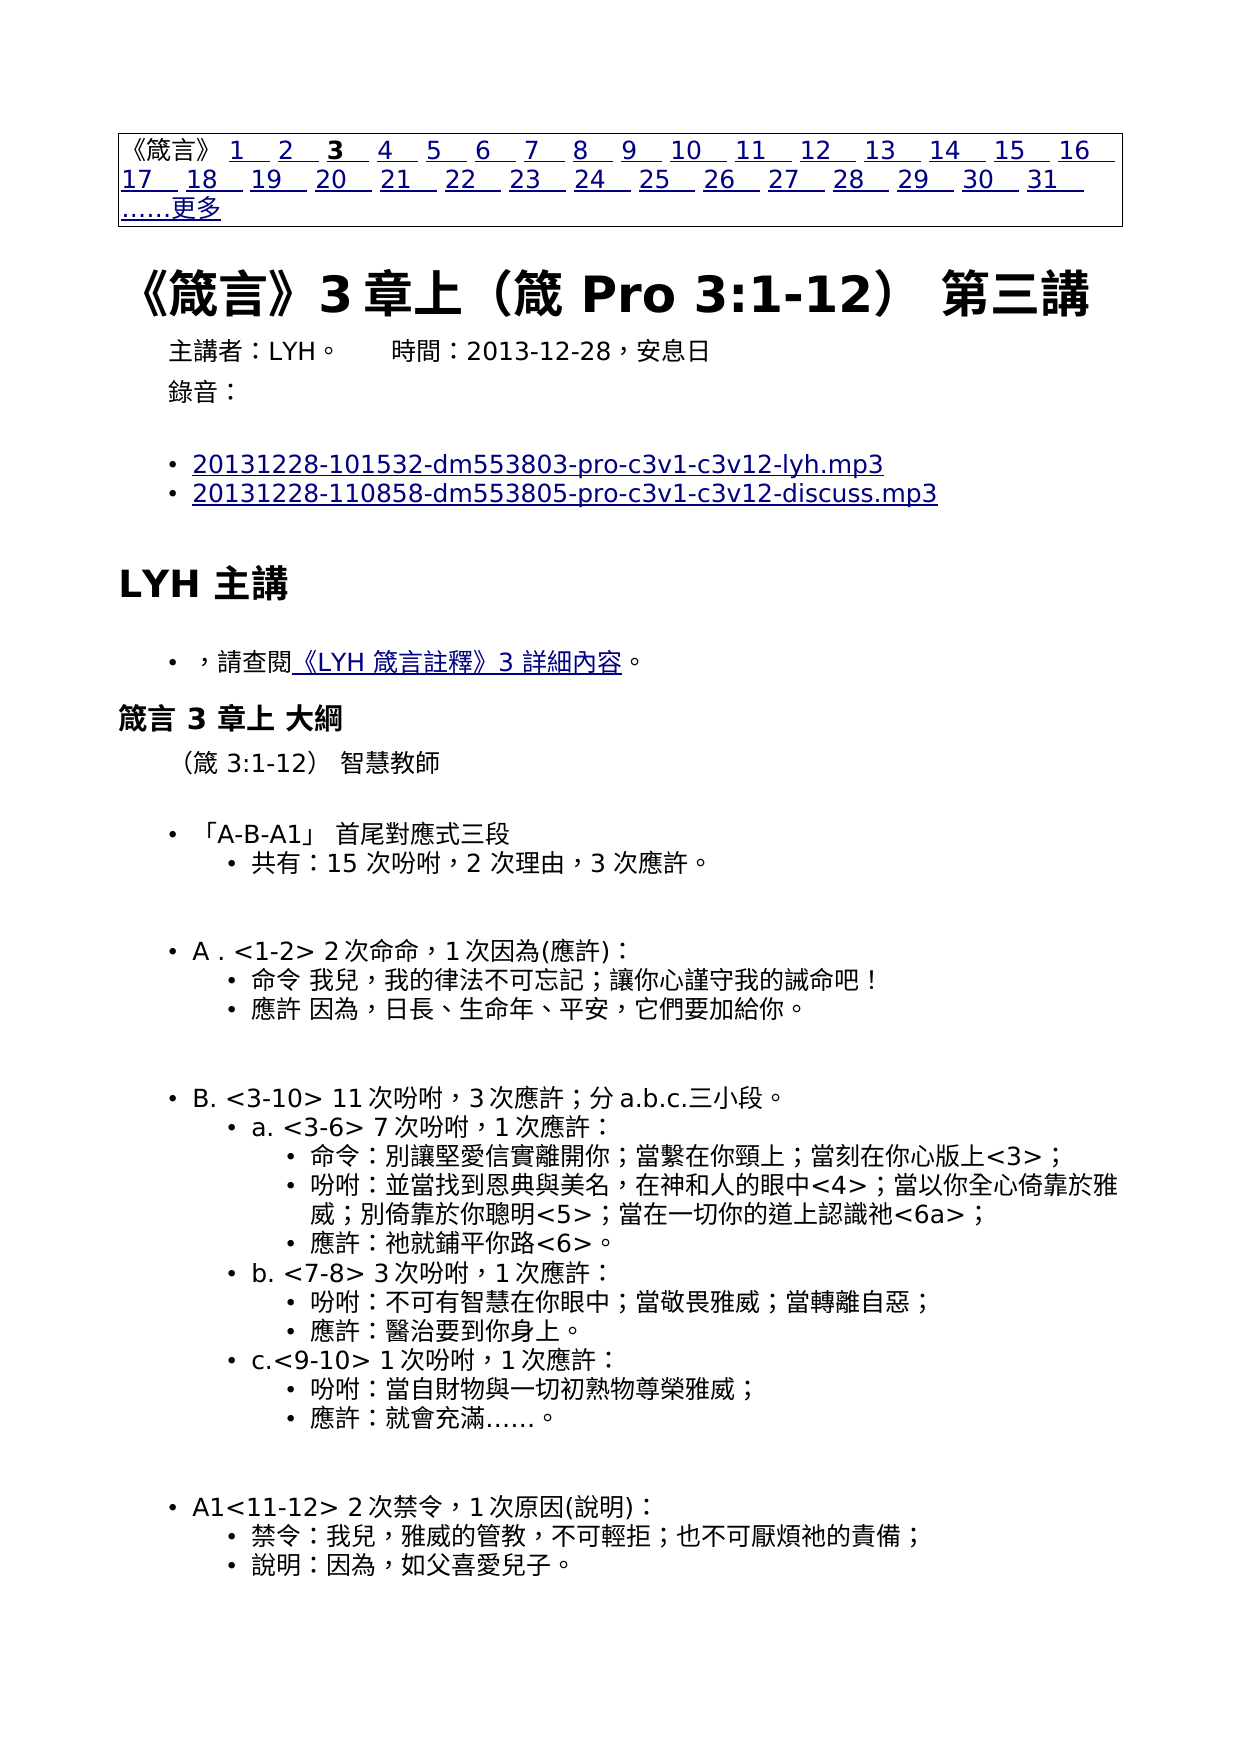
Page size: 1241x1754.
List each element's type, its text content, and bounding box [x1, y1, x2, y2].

list 說明：因為，如父喜愛兒子。 [236, 1551, 1122, 1580]
list 20131228-101532-dm553803-pro-c3v1-c3v12-lyh.mp3 [177, 450, 1122, 479]
list b. <7-8> 3次吩咐，1次應許： [236, 1259, 1122, 1288]
list 應許：醫治要到你身上。 [295, 1317, 1122, 1346]
list 20131228-110858-dm553805-pro-c3v1-c3v12-discuss.mp3 [177, 479, 1122, 508]
list 應許：就會充滿……。 [295, 1404, 1122, 1434]
text 錄音： [118, 379, 1122, 408]
list ，請查閱《LYH 箴言註釋》3 詳細內容。 [177, 648, 1122, 677]
table_header 《箴言》 1 2 3 4 5 6 7 8 9 10 11 12 13 14 15 16 17 18 19 20 21 22 23 24 25 26 27 28 29 30 31 ……更多 [119, 134, 1122, 226]
subtitle 《箴言》3章上（箴 Pro 3:1-12） 第三講 [118, 266, 1122, 324]
list 共有：15 次吩咐，2 次理由，3 次應許。 [236, 849, 1122, 878]
list 禁令：我兒，雅威的管教，不可輕拒；也不可厭煩祂的責備； [236, 1522, 1122, 1551]
list 命令 我兒，我的律法不可忘記；讓你心謹守我的誡命吧！ [236, 966, 1122, 996]
subtitle 箴言 3 章上 大綱 [118, 702, 1122, 736]
list B. <3-10> 11次吩咐，3次應許；分a.b.c.三小段。 [177, 1084, 1122, 1113]
list 吩咐：並當找到恩典與美名，在神和人的眼中<4>；當以你全心倚靠於雅威；別倚靠於你聰明<5>；當在一切你的道上認識祂<6a>； [295, 1171, 1122, 1229]
list 「A-B-A1」 首尾對應式三段 [177, 820, 1122, 849]
list 命令：別讓堅愛信實離開你；當繫在你頸上；當刻在你心版上<3>； [295, 1142, 1122, 1171]
list 吩咐：當自財物與一切初熟物尊榮雅威； [295, 1375, 1122, 1404]
subtitle LYH 主講 [118, 563, 1122, 606]
text （箴 3:1-12） 智慧教師 [118, 749, 1122, 778]
list 吩咐：不可有智慧在你眼中；當敬畏雅威；當轉離自惡； [295, 1288, 1122, 1317]
text 主講者：LYH。 時間：2013-12-28，安息日 [118, 337, 1122, 366]
list 應許 因為，日長、生命年、平安，它們要加給你。 [236, 996, 1122, 1025]
list a. <3-6> 7次吩咐，1次應許： [236, 1113, 1122, 1142]
list A1<11-12> 2次禁令，1次原因(說明)： [177, 1493, 1122, 1522]
list c.<9-10> 1次吩咐，1次應許： [236, 1346, 1122, 1375]
list 應許：祂就鋪平你路<6>。 [295, 1229, 1122, 1259]
list A . <1-2> 2次命命，1次因為(應許)： [177, 937, 1122, 966]
